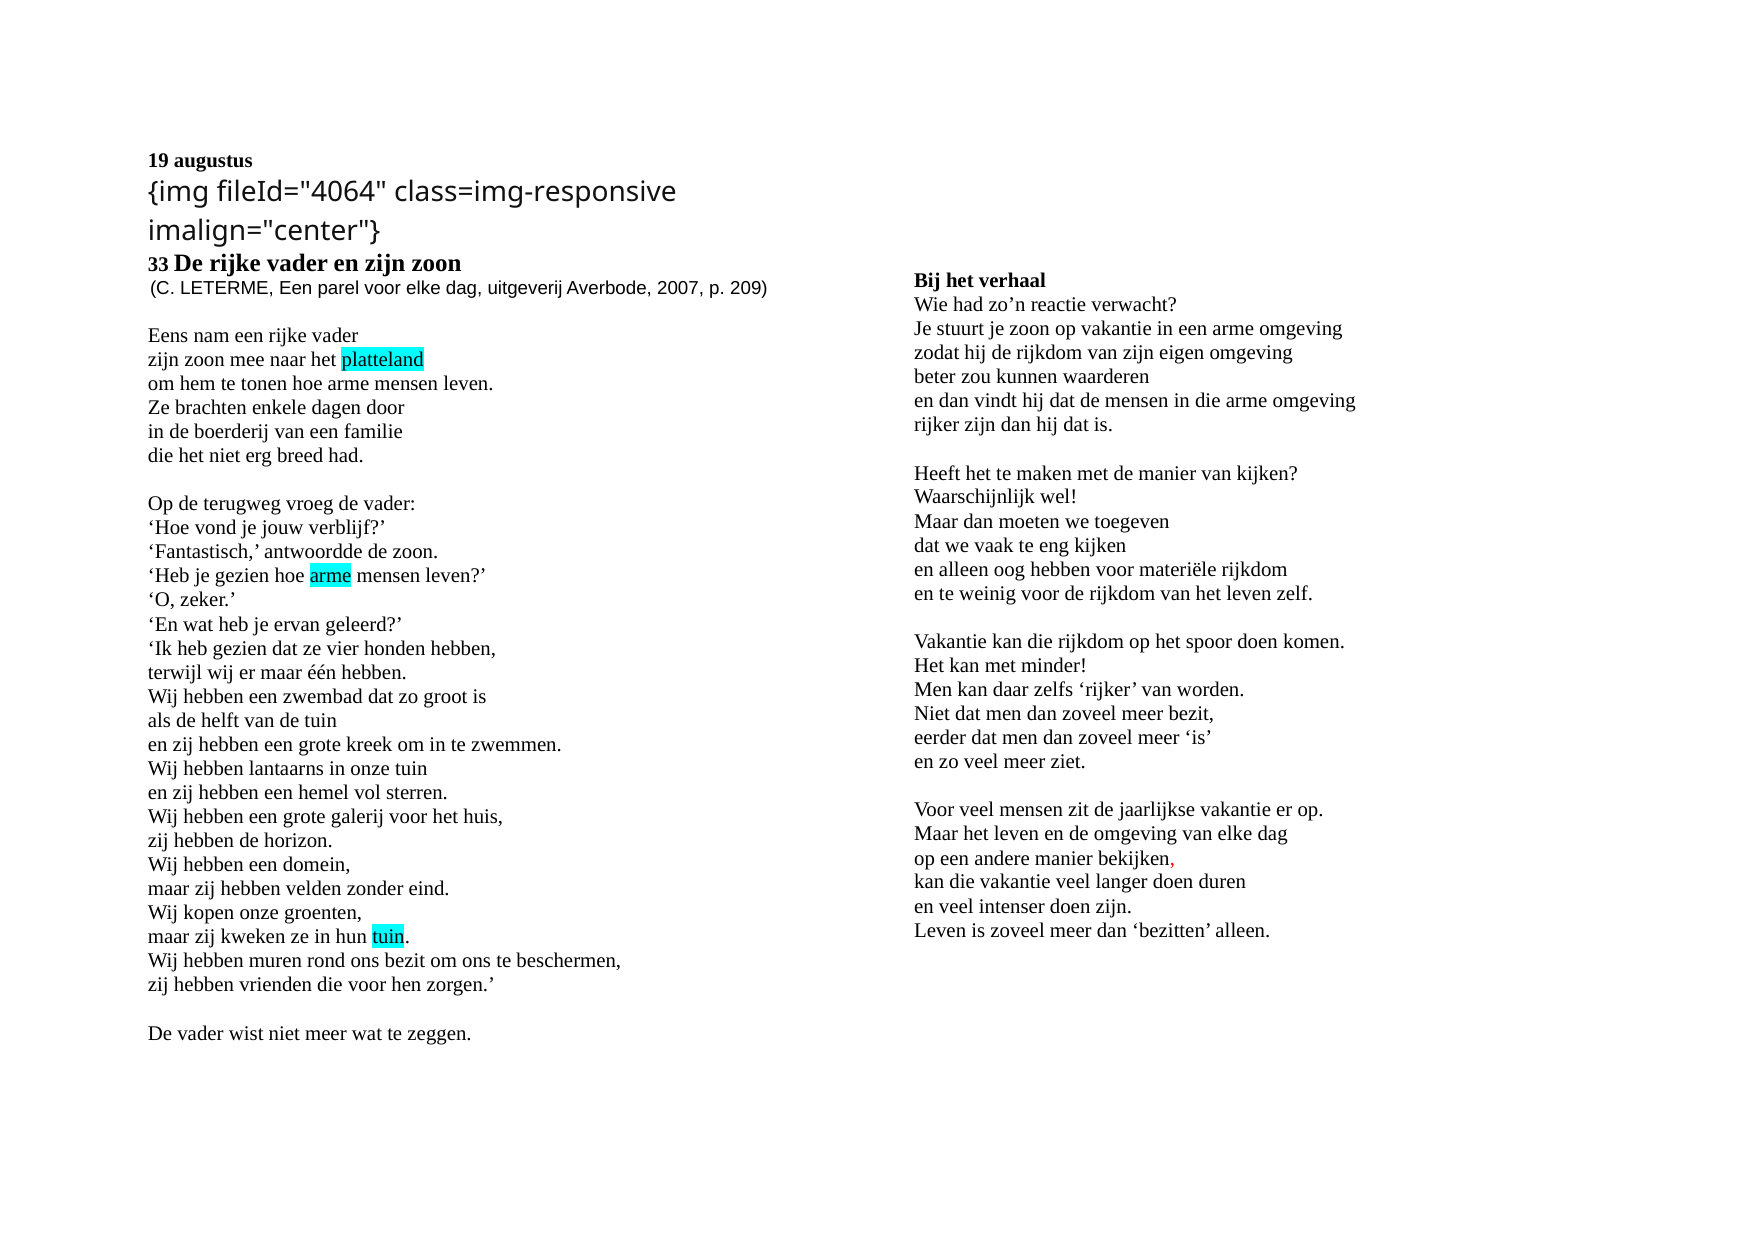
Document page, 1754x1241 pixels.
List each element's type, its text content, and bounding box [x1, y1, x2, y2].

text Ze brachten enkele dagen door [148, 395, 841, 419]
text ‘Hoe vond je jouw verblijf?’ [148, 515, 841, 539]
text Wij kopen onze groenten, [148, 900, 841, 924]
text {img fileId="4064" class=img-responsive imalign="center"} 33 De rijke vader en zijn zoon [148, 172, 841, 277]
text maar zij hebben velden zonder eind. [148, 876, 841, 900]
text en te weinig voor de rijkdom van het leven zelf. [914, 581, 1607, 605]
text ‘Fantastisch,’ antwoordde de zoon. [148, 539, 841, 563]
text Men kan daar zelfs ‘rijker’ van worden. [914, 677, 1607, 701]
text als de helft van de tuin [148, 708, 841, 732]
text Wij hebben een domein, [148, 852, 841, 876]
text die het niet erg breed had. [148, 443, 841, 467]
text dat we vaak te eng kijken [914, 533, 1607, 557]
text Leven is zoveel meer dan ‘bezitten’ alleen. [914, 918, 1607, 942]
text zij hebben vrienden die voor hen zorgen.’ [148, 972, 841, 996]
text De vader wist niet meer wat te zeggen. [148, 1021, 841, 1044]
text en veel intenser doen zijn. [914, 893, 1607, 918]
text Heeft het te maken met de manier van kijken? [914, 460, 1607, 484]
text terwijl wij er maar één hebben. [148, 659, 841, 684]
text Het kan met minder! [914, 653, 1607, 677]
text Bij het verhaal [914, 268, 1607, 292]
text zij hebben de horizon. [148, 828, 841, 852]
text en zij hebben een grote kreek om in te zwemmen. [148, 732, 841, 756]
text (C. LETERME, Een parel voor elke dag, uitgeverij Averbode, 2007, p. 209) [150, 277, 841, 299]
text Op de terugweg vroeg de vader: [148, 491, 841, 515]
text Waarschijnlijk wel! Maar dan moeten we toegeven [914, 484, 1607, 533]
text Wie had zo’n reactie verwacht? [914, 292, 1607, 316]
text zodat hij de rijkdom van zijn eigen omgeving [914, 340, 1607, 364]
text maar zij kweken ze in hun tuin. [148, 924, 841, 948]
text Voor veel mensen zit de jaarlijkse vakantie er op. [914, 797, 1607, 821]
text en zo veel meer ziet. [914, 749, 1607, 773]
text 19 augustus [148, 148, 841, 172]
text en alleen oog hebben voor materiële rijkdom [914, 557, 1607, 581]
text Eens nam een rijke vader [148, 323, 841, 347]
text Wij hebben een zwembad dat zo groot is [148, 684, 841, 708]
text beter zou kunnen waarderen [914, 364, 1607, 388]
text Wij hebben een grote galerij voor het huis, [148, 804, 841, 828]
text op een andere manier bekijken, [914, 845, 1607, 869]
text in de boerderij van een familie [148, 419, 841, 443]
text ‘Ik heb gezien dat ze vier honden hebben, [148, 636, 841, 659]
text ‘En wat heb je ervan geleerd?’ [148, 611, 841, 636]
text ‘O, zeker.’ [148, 587, 841, 611]
text ‘Heb je gezien hoe arme mensen leven?’ [148, 563, 841, 587]
text Wij hebben lantaarns in onze tuin [148, 756, 841, 780]
text kan die vakantie veel langer doen duren [914, 869, 1607, 893]
text rijker zijn dan hij dat is. [914, 412, 1607, 436]
text en zij hebben een hemel vol sterren. [148, 780, 841, 804]
text en dan vindt hij dat de mensen in die arme omgeving [914, 388, 1607, 412]
text Vakantie kan die rijkdom op het spoor doen komen. [914, 629, 1607, 653]
text zijn zoon mee naar het platteland [148, 347, 841, 371]
text om hem te tonen hoe arme mensen leven. [148, 371, 841, 395]
text Wij hebben muren rond ons bezit om ons te beschermen, [148, 948, 841, 972]
text Je stuurt je zoon op vakantie in een arme omgeving [914, 316, 1607, 340]
text eerder dat men dan zoveel meer ‘is’ [914, 725, 1607, 749]
text Niet dat men dan zoveel meer bezit, [914, 701, 1607, 725]
text Maar het leven en de omgeving van elke dag [914, 821, 1607, 845]
